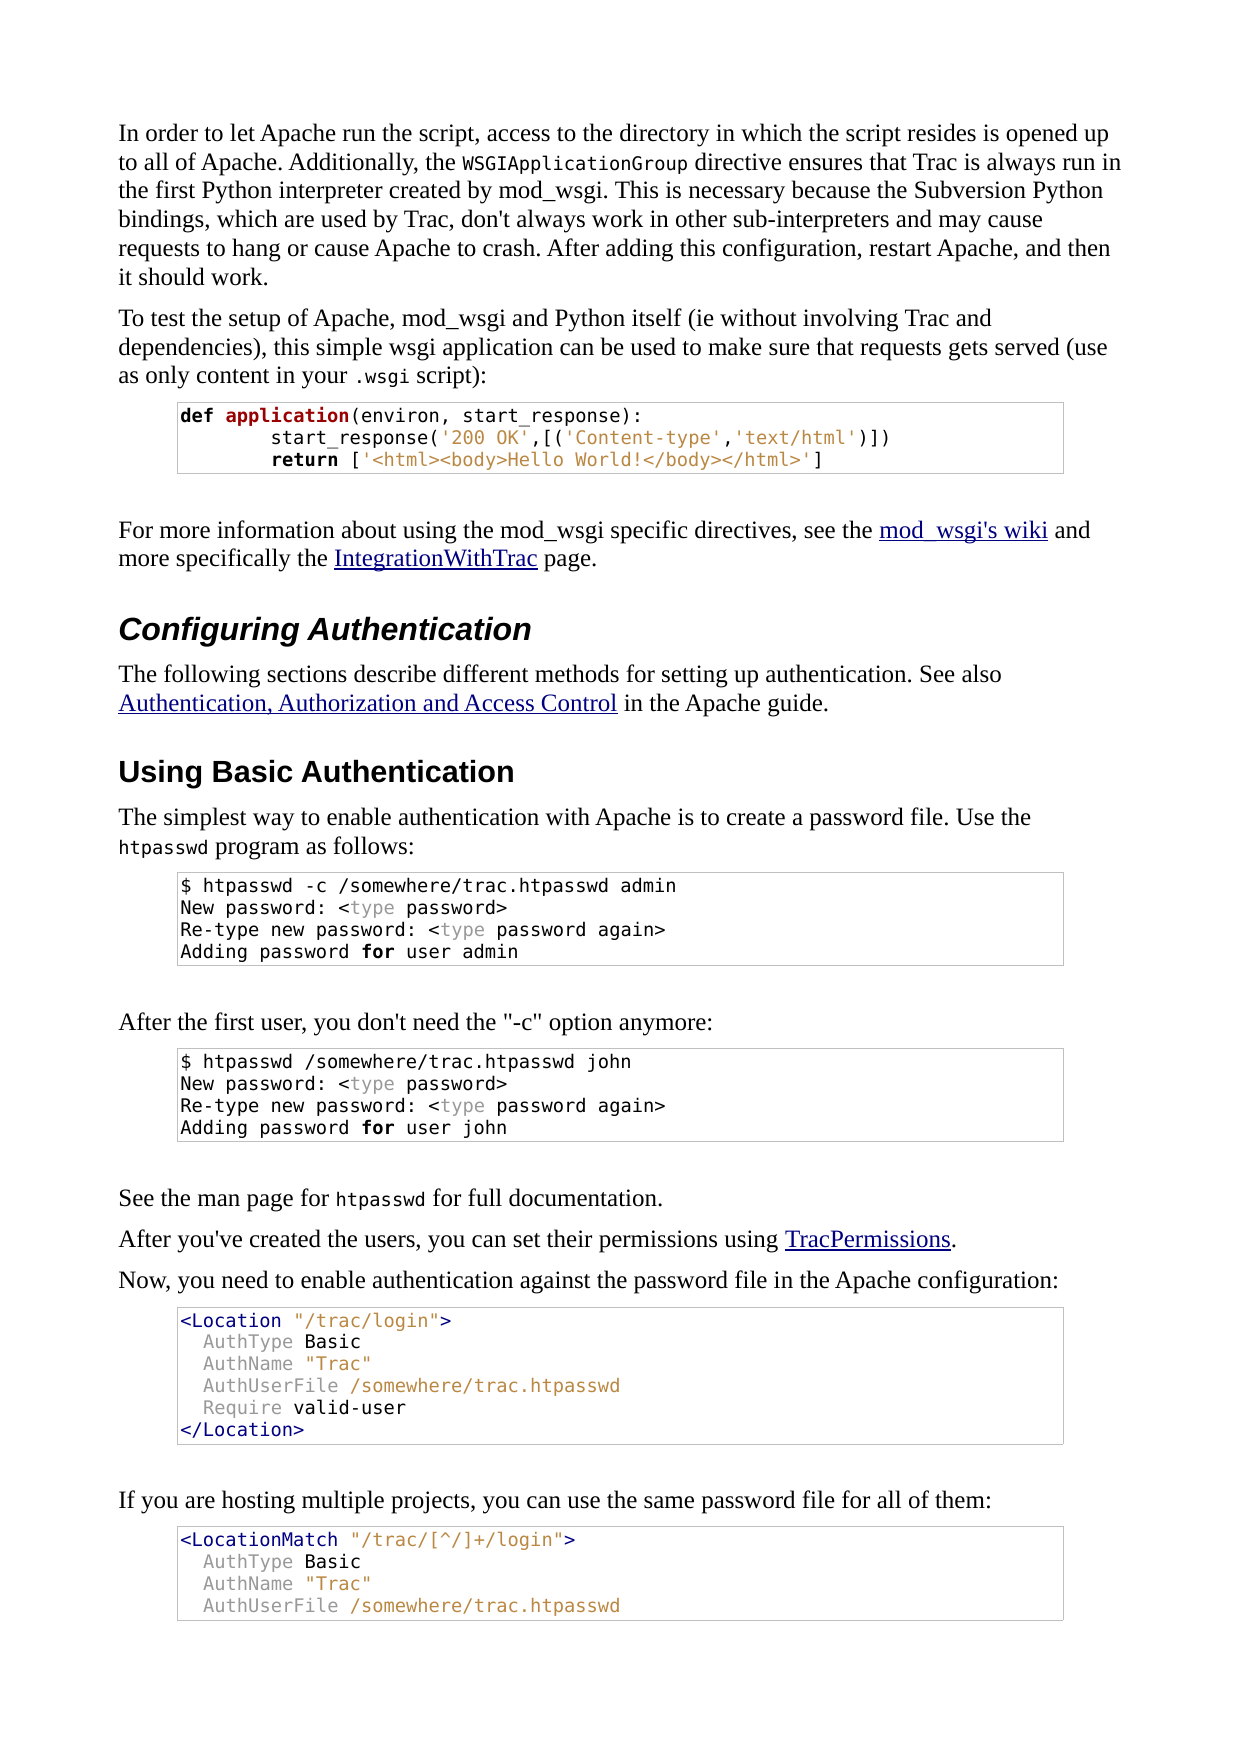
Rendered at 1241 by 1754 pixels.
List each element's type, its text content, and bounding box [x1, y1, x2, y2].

text See the man page for htpasswd for full documentation. [118, 1183, 1122, 1212]
text After the first user, you don't need the "-c" option anymore: [118, 1007, 1122, 1036]
text def application(environ, start_response): start_response('200 OK',[('Content-type','text/html')]) return ['<html><body>Hello World!</body></html>'] [178, 403, 1063, 473]
text The simplest way to enable authentication with Apache is to create a password file. Use the htpasswd program as follows: [118, 802, 1122, 859]
text For more information about using the mod_wsgi specific directives, see the ​mod_wsgi's wiki and more specifically the ​IntegrationWithTrac page. [118, 515, 1122, 572]
text <LocationMatch "/trac/[^/]+/login"> AuthType Basic AuthName "Trac" AuthUserFile /somewhere/trac.htpasswd [178, 1527, 1063, 1620]
text To test the setup of Apache, mod_wsgi and Python itself (ie without involving Trac and dependencies), this simple wsgi application can be used to make sure that requests gets served (use as only content in your .wsgi script): [118, 303, 1122, 389]
text After you've created the users, you can set their permissions using TracPermissions. [118, 1224, 1122, 1253]
subtitle Configuring Authentication [118, 610, 1122, 647]
text <Location "/trac/login"> AuthType Basic AuthName "Trac" AuthUserFile /somewhere/trac.htpasswd Require valid-user </Location> [178, 1308, 1063, 1444]
text In order to let Apache run the script, access to the directory in which the script resides is opened up to all of Apache. Additionally, the WSGIApplicationGroup directive ensures that Trac is always run in the first Python interpreter created by mod_wsgi. This is necessary because the Subversion Python bindings, which are used by Trac, don't always work in other sub-interpreters and may cause requests to hang or cause Apache to crash. After adding this configuration, restart Apache, and then it should work. [118, 118, 1122, 291]
text $ htpasswd /somewhere/trac.htpasswd john New password: <type password> Re-type new password: <type password again> Adding password for user john [178, 1049, 1063, 1141]
text Now, you need to enable authentication against the password file in the Apache configuration: [118, 1265, 1122, 1294]
text If you are hosting multiple projects, you can use the same password file for all of them: [118, 1485, 1122, 1514]
text The following sections describe different methods for setting up authentication. See also ​Authentication, Authorization and Access Control in the Apache guide. [118, 659, 1122, 717]
text $ htpasswd -c /somewhere/trac.htpasswd admin New password: <type password> Re-type new password: <type password again> Adding password for user admin [178, 873, 1063, 965]
subtitle Using Basic Authentication [118, 754, 1122, 789]
